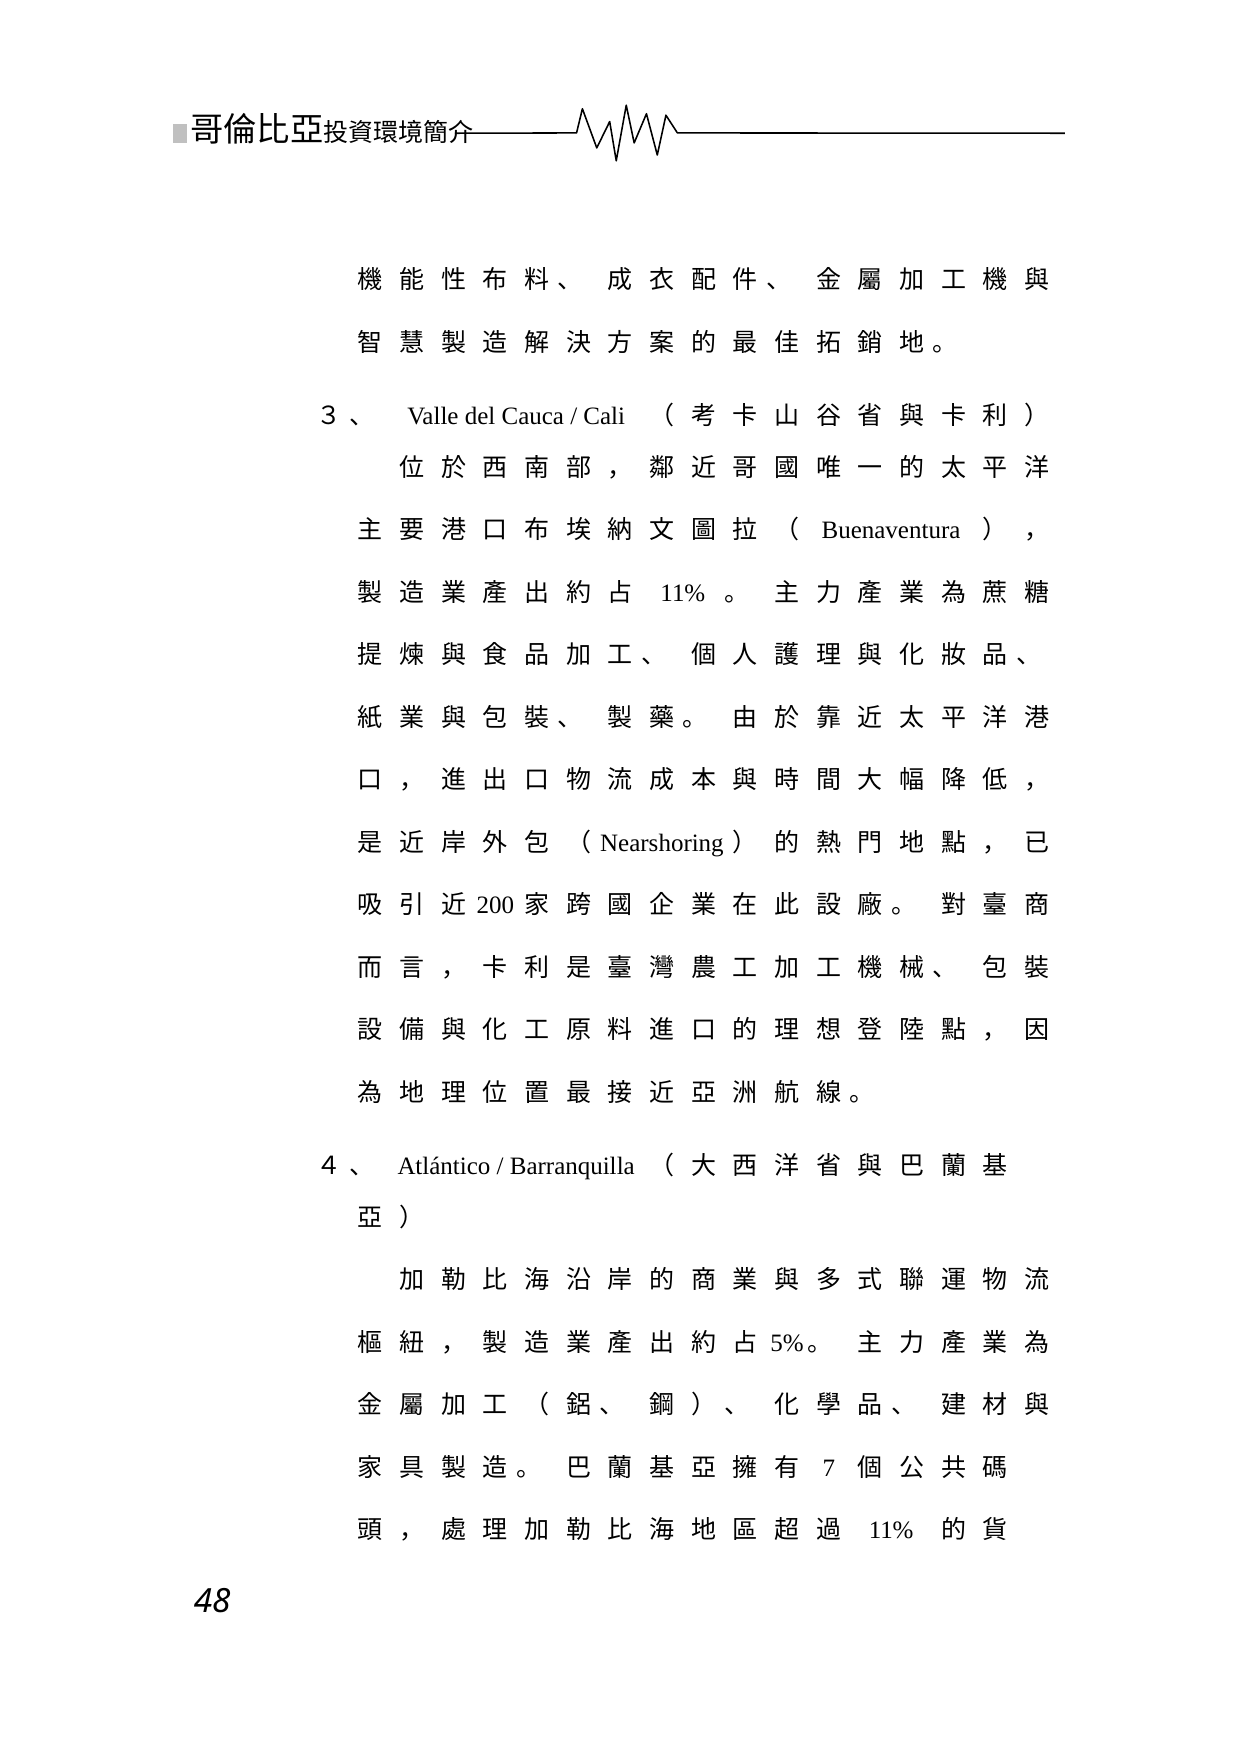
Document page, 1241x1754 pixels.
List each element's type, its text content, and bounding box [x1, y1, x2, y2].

text 加勒比海沿岸的商業與多式聯運物流樞紐，製造業產出約占5%。主力產業為金屬加工（鋁、鋼）、化學品、建材與家具製造。巴蘭基亞擁有7個公共碼頭，處理加勒比海地區超過11%的貨 [330, 1236, 1058, 1549]
text 位於西南部，鄰近哥國唯一的太平洋主要港口布埃納文圖拉（Buenaventura），製造業產出約占11%。主力產業為蔗糖提煉與食品加工、個人護理與化妝品、紙業與包裝、製藥。由於靠近太平洋港口，進出口物流成本與時間大幅降低，是近岸外包（Nearshoring）的熱門地點，已吸引近200家跨國企業在此設廠。對臺商而言，卡利是臺灣農工加工機械、包裝設備與化工原料進口的理想登陸點，因為地理位置最接近亞洲航線。 [330, 424, 1058, 1111]
text ３、Valle del Cauca / Cali（考卡山谷省與卡利） [281, 361, 1058, 424]
text ４、Atlántico / Barranquilla（大西洋省與巴蘭基亞） [281, 1111, 1058, 1236]
text 機能性布料、成衣配件、金屬加工機與智慧製造解決方案的最佳拓銷地。 [330, 236, 1058, 361]
